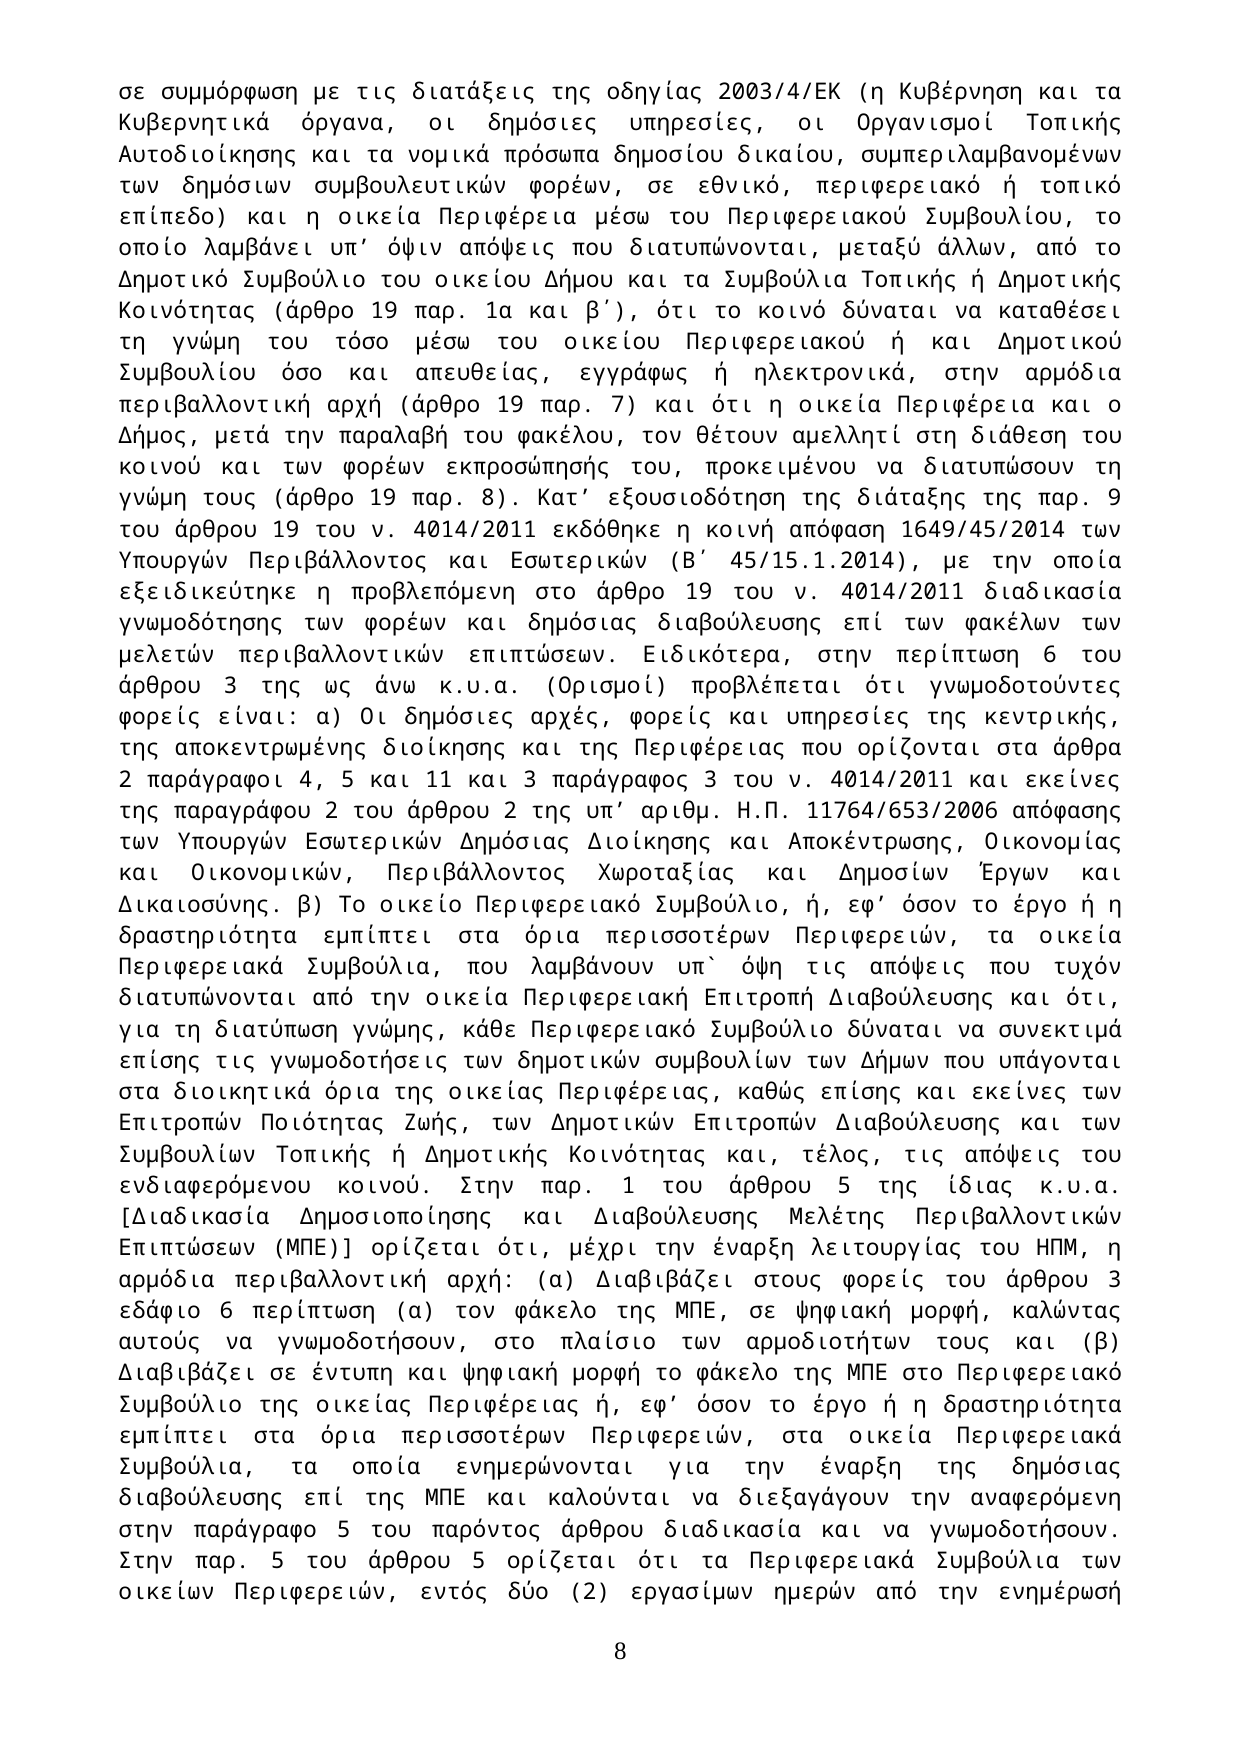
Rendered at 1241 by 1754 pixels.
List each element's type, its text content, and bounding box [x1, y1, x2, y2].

text σε συμμόρφωση με τις διατάξεις της οδηγίας 2003/4/ΕΚ (η Κυβέρνηση και τα Κυβερνητικά όργανα, οι δημόσιες υπηρεσίες, οι Οργανισμοί Τοπικής Αυτοδιοίκησης και τα νομικά πρόσωπα δημοσίου δικαίου, συμπεριλαμβανομένων των δημόσιων συμβουλευτικών φορέων, σε εθνικό, περιφερειακό ή τοπικό επίπεδο) και η οικεία Περιφέρεια μέσω του Περιφερειακού Συμβουλίου, το οποίο λαμβάνει υπ’ όψιν απόψεις που διατυπώνονται, μεταξύ άλλων, από το Δημοτικό Συμβούλιο του οικείου Δήμου και τα Συμβούλια Τοπικής ή Δημοτικής Κοινότητας (άρθρο 19 παρ. 1α και β΄), ότι το κοινό δύναται να καταθέσει τη γνώμη του τόσο μέσω του οικείου Περιφερειακού ή και Δημοτικού Συμβουλίου όσο και απευθείας, εγγράφως ή ηλεκτρονικά, στην αρμόδια περιβαλλοντική αρχή (άρθρο 19 παρ. 7) και ότι η οικεία Περιφέρεια και ο Δήμος, μετά την παραλαβή του φακέλου, τον θέτουν αμελλητί στη διάθεση του κοινού και των φορέων εκπροσώπησής του, προκειμένου να διατυπώσουν τη γνώμη τους (άρθρο 19 παρ. 8). Κατ’ εξουσιοδότηση της διάταξης της παρ. 9 του άρθρου 19 του ν. 4014/2011 εκδόθηκε η κοινή απόφαση 1649/45/2014 των Υπουργών Περιβάλλοντος και Εσωτερικών (Β΄ 45/15.1.2014), με την οποία εξειδικεύτηκε η προβλεπόμενη στο άρθρο 19 του ν. 4014/2011 διαδικασία γνωμοδότησης των φορέων και δημόσιας διαβούλευσης επί των φακέλων των μελετών περιβαλλοντικών επιπτώσεων. Ειδικότερα, στην περίπτωση 6 του άρθρου 3 της ως άνω κ.υ.α. (Ορισμοί) προβλέπεται ότι γνωμοδοτούντες φορείς είναι: α) Οι δημόσιες αρχές, φορείς και υπηρεσίες της κεντρικής, της αποκεντρωμένης διοίκησης και της Περιφέρειας που ορίζονται στα άρθρα 2 παράγραφοι 4, 5 και 11 και 3 παράγραφος 3 του ν. 4014/2011 και εκείνες της παραγράφου 2 του άρθρου 2 της υπ’ αριθμ. Η.Π. 11764/653/2006 απόφασης των Υπουργών Εσωτερικών Δημόσιας Διοίκησης και Αποκέντρωσης, Οικονομίας και Οικονομικών, Περιβάλλοντος Χωροταξίας και Δημοσίων Έργων και Δικαιοσύνης. β) Το οικείο Περιφερειακό Συμβούλιο, ή, εφ’ όσον το έργο ή η δραστηριότητα εμπίπτει στα όρια περισσοτέρων Περιφερειών, τα οικεία Περιφερειακά Συμβούλια, που λαμβάνουν υπ` όψη τις απόψεις που τυχόν διατυπώνονται από την οικεία Περιφερειακή Επιτροπή Διαβούλευσης και ότι, για τη διατύπωση γνώμης, κάθε Περιφερειακό Συμβούλιο δύναται να συνεκτιμά επίσης τις γνωμοδοτήσεις των δημοτικών συμβουλίων των Δήμων που υπάγονται στα διοικητικά όρια της οικείας Περιφέρειας, καθώς επίσης και εκείνες των Επιτροπών Ποιότητας Ζωής, των Δημοτικών Επιτροπών Διαβούλευσης και των Συμβουλίων Τοπικής ή Δημοτικής Κοινότητας και, τέλος, τις απόψεις του ενδιαφερόμενου κοινού. Στην παρ. 1 του άρθρου 5 της ίδιας κ.υ.α. [Διαδικασία Δημοσιοποίησης και Διαβούλευσης Μελέτης Περιβαλλοντικών Επιπτώσεων (ΜΠΕ)] ορίζεται ότι, μέχρι την έναρξη λειτουργίας του ΗΠΜ, η αρμόδια περιβαλλοντική αρχή: (α) Διαβιβάζει στους φορείς του άρθρου 3 εδάφιο 6 περίπτωση (α) τον φάκελο της ΜΠΕ, σε ψηφιακή μορφή, καλώντας αυτούς να γνωμοδοτήσουν, στο πλαίσιο των αρμοδιοτήτων τους και (β) Διαβιβάζει σε έντυπη και ψηφιακή μορφή το φάκελο της ΜΠΕ στο Περιφερειακό Συμβούλιο της οικείας Περιφέρειας ή, εφ’ όσον το έργο ή η δραστηριότητα εμπίπτει στα όρια περισσοτέρων Περιφερειών, στα οικεία Περιφερειακά Συμβούλια, τα οποία ενημερώνονται για την έναρξη της δημόσιας διαβούλευσης επί της ΜΠΕ και καλούνται να διεξαγάγουν την αναφερόμενη στην παράγραφο 5 του παρόντος άρθρου διαδικασία και να γνωμοδοτήσουν. Στην παρ. 5 του άρθρου 5 ορίζεται ότι τα Περιφερειακά Συμβούλια των οικείων Περιφερειών, εντός δύο (2) εργασίμων ημερών από την ενημέρωσή [118, 75, 1122, 1606]
